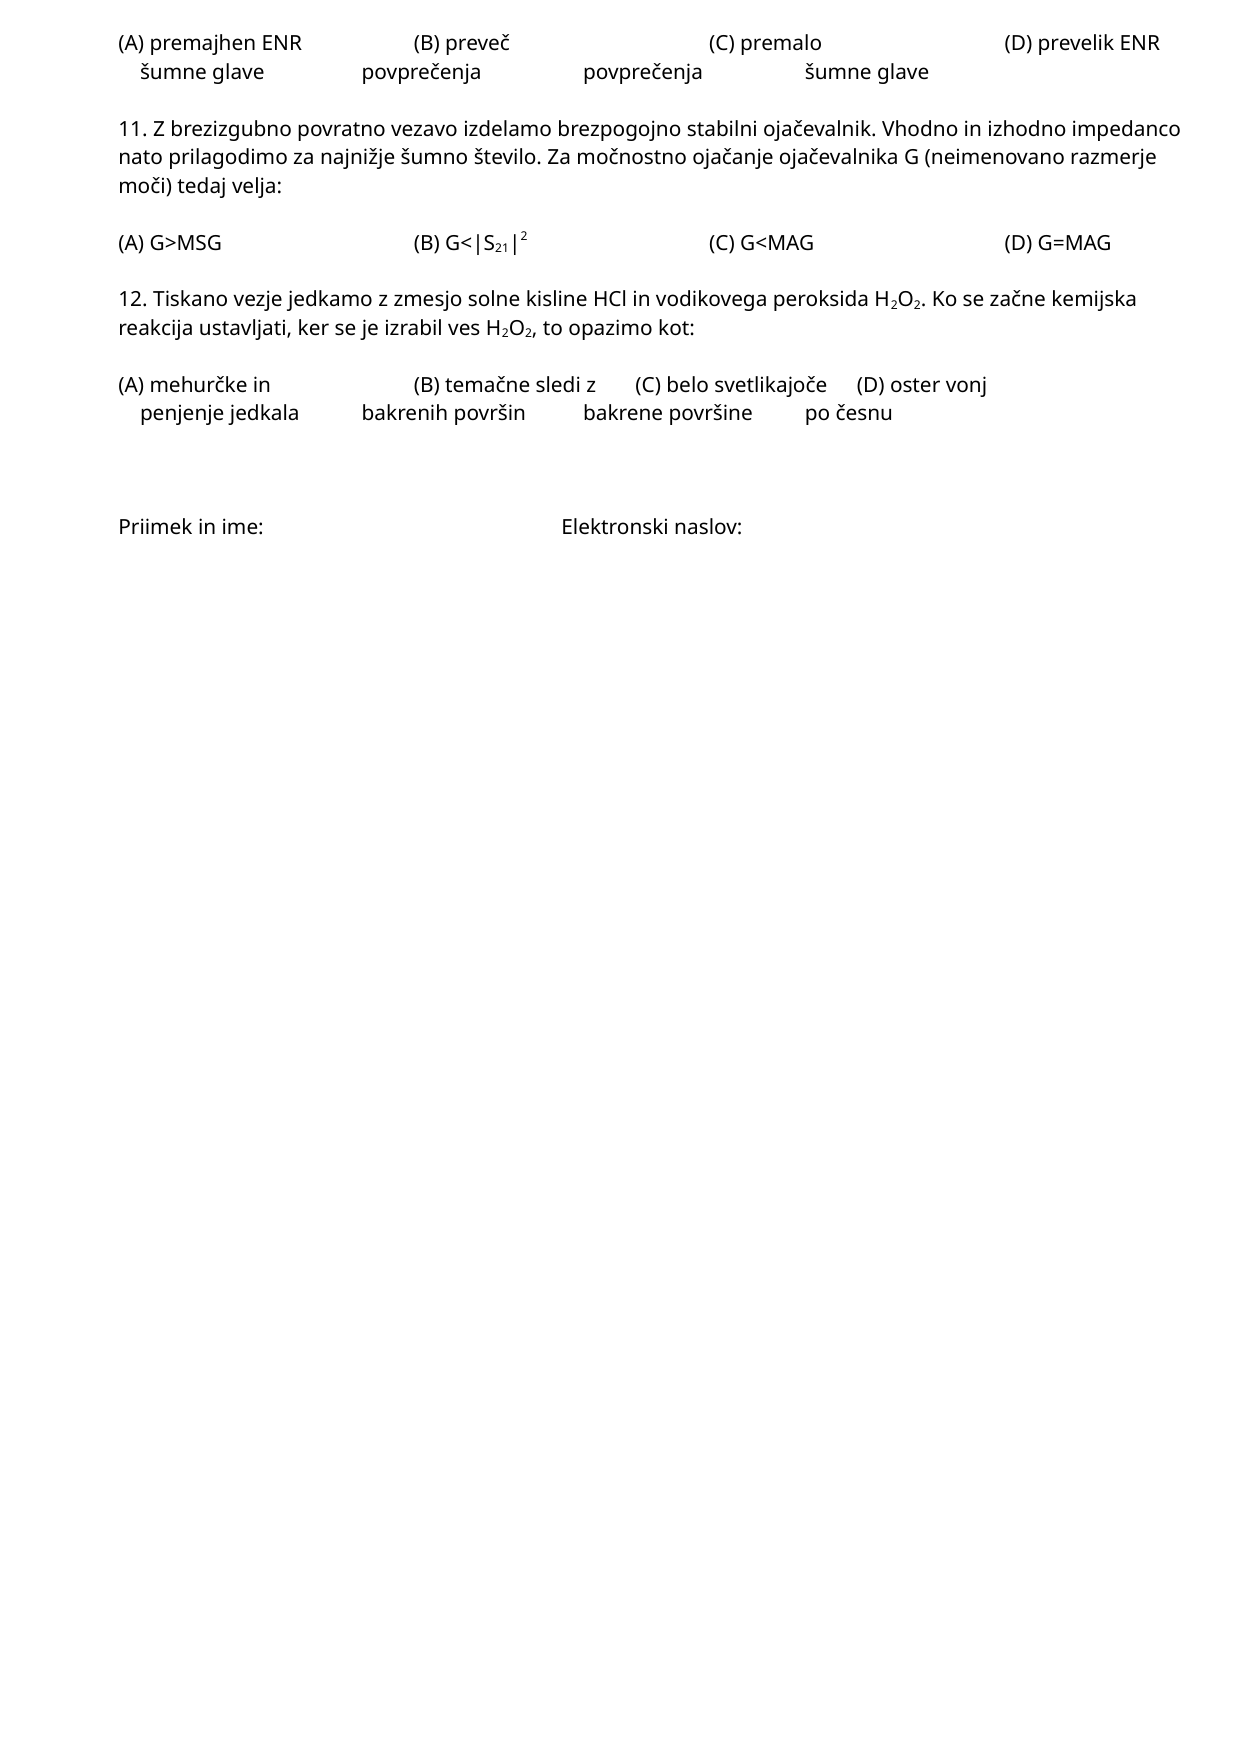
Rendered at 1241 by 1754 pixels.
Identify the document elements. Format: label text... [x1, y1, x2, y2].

text 12. Tiskano vezje jedkamo z zmesjo solne kisline HCl in vodikovega peroksida H2O2. Ko se začne kemijska reakcija ustavljati, ker se je izrabil ves H2O2, to opazimo kot: [118, 284, 1212, 341]
text (A) mehurčke in (B) temačne sledi z (C) belo svetlikajoče (D) oster vonj [118, 370, 1212, 398]
text (A) premajhen ENR (B) preveč (C) premalo (D) prevelik ENR [118, 28, 1212, 57]
text Priimek in ime: Elektronski naslov: [118, 512, 1212, 540]
text šumne glave povprečenja povprečenja šumne glave [118, 57, 1212, 85]
text penjenje jedkala bakrenih površin bakrene površine po česnu [118, 398, 1212, 427]
text (A) G>MSG (B) G<|S21|2 (C) G<MAG (D) G=MAG [118, 228, 1212, 256]
text 11. Z brezizgubno povratno vezavo izdelamo brezpogojno stabilni ojačevalnik. Vhodno in izhodno impedanco nato prilagodimo za najnižje šumno število. Za močnostno ojačanje ojačevalnika G (neimenovano razmerje moči) tedaj velja: [118, 114, 1212, 199]
